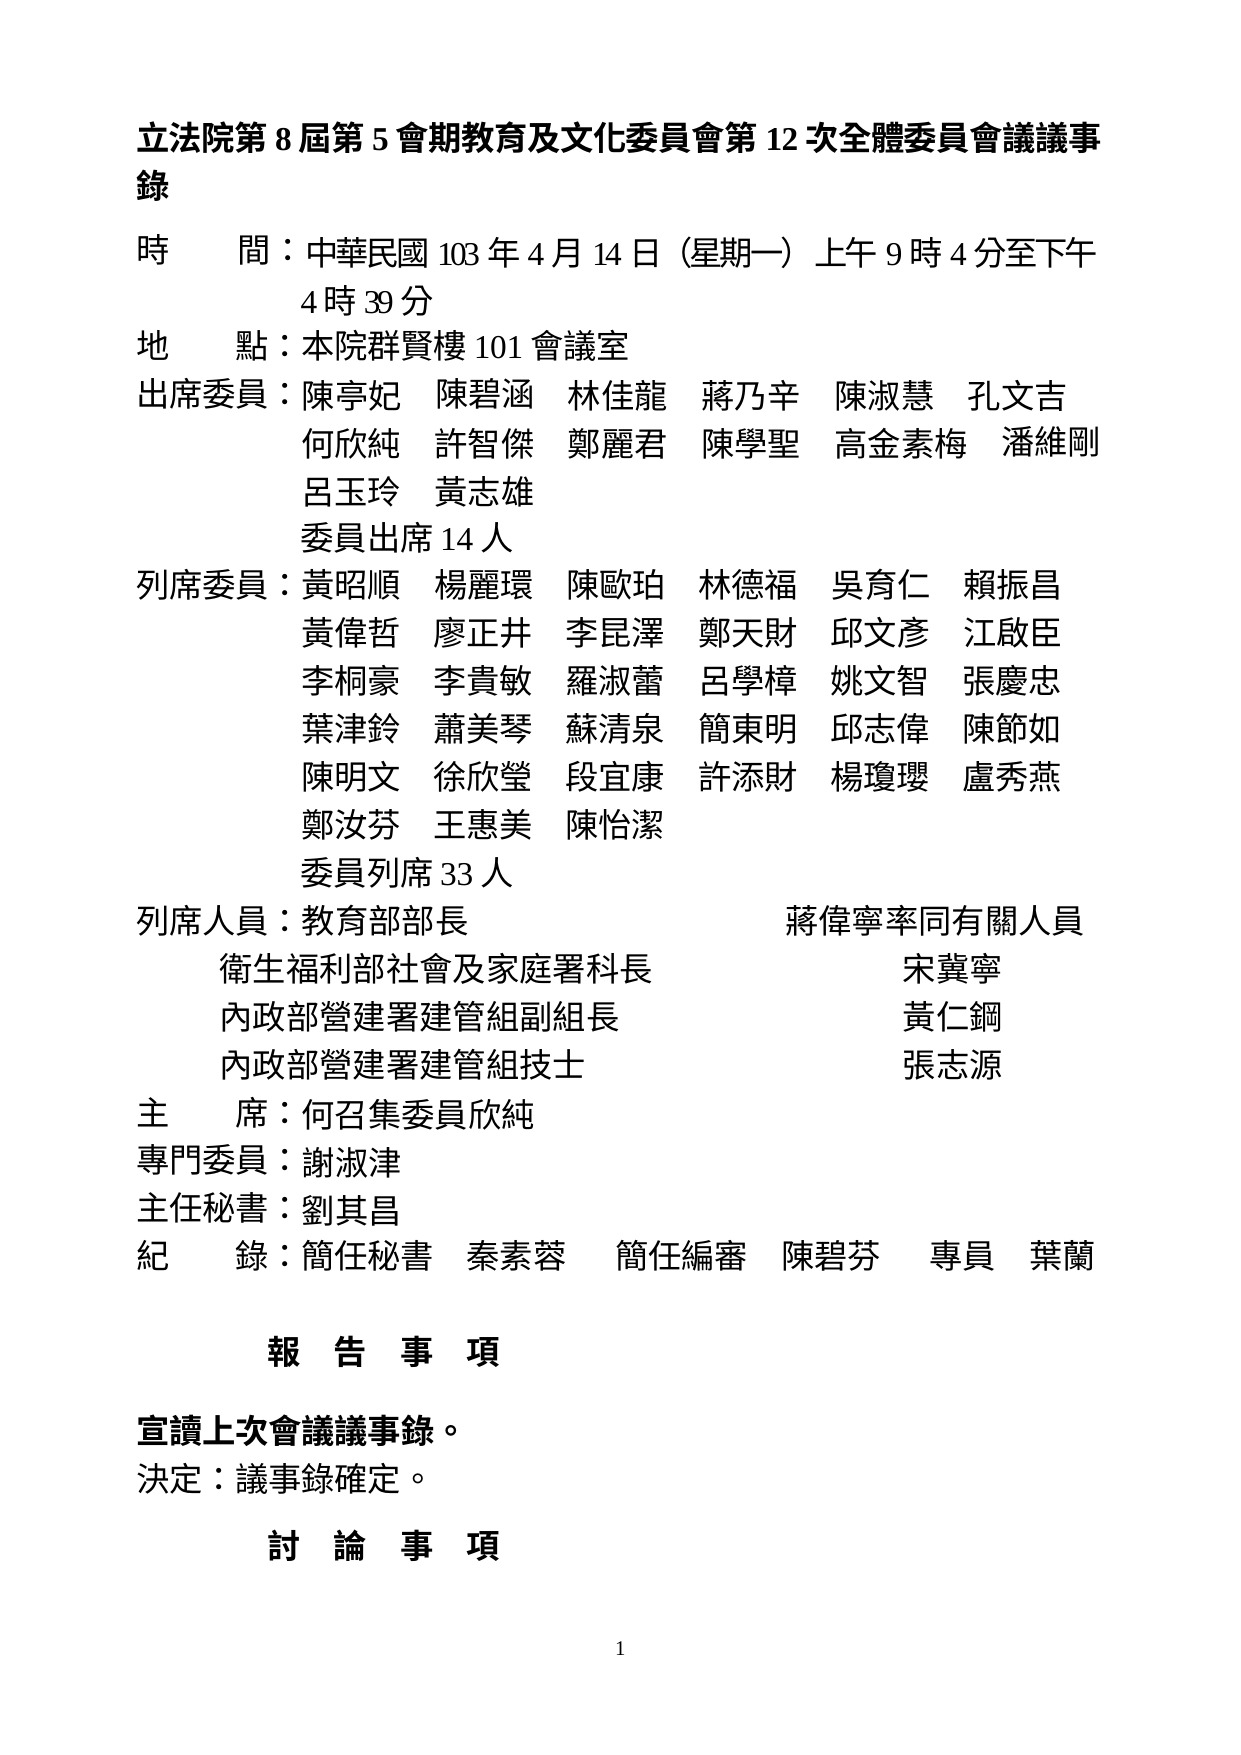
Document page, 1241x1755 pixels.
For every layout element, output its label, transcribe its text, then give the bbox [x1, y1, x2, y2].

text 主 席：何召集委員欣純 [136, 1089, 1102, 1137]
text 出席委員：陳亭妃 陳碧涵 林佳龍 蔣乃辛 陳淑慧 孔文吉 [136, 371, 1102, 418]
text 列席委員：黃昭順 楊麗環 陳歐珀 林德福 吳育仁 賴振昌 [136, 562, 1102, 610]
text 紀 錄：簡任秘書 秦素蓉 簡任編審 陳碧芬 專員 葉蘭 [136, 1233, 1102, 1281]
text 呂玉玲 黃志雄 [301, 466, 1102, 514]
text 內政部營建署建管組技士 張志源 [136, 1041, 1102, 1089]
text 立法院第8屆第5會期教育及文化委員會第12次全體委員會議議事錄 [136, 112, 1102, 208]
text 鄭汝芬 王惠美 陳怡潔 [301, 802, 1102, 850]
text 列席人員：教育部部長 蔣偉寧率同有關人員 [136, 898, 1102, 946]
text 專門委員：謝淑津 [136, 1137, 1102, 1185]
text 黃偉哲 廖正井 李昆澤 鄭天財 邱文彥 江啟臣 [301, 610, 1102, 658]
text 報 告 事 項 [136, 1329, 1102, 1377]
text 衛生福利部社會及家庭署科長 宋冀寧 [136, 946, 1102, 993]
text 葉津鈴 蕭美琴 蘇清泉 簡東明 邱志偉 陳節如 [301, 706, 1102, 754]
text 委員出席14人 [301, 514, 1102, 562]
text 地 點：本院群賢樓101會議室 [136, 323, 1102, 371]
text 宣讀上次會議議事錄。 [136, 1408, 1104, 1456]
text 李桐豪 李貴敏 羅淑蕾 呂學樟 姚文智 張慶忠 [301, 658, 1102, 706]
text 主任秘書：劉其昌 [136, 1185, 1102, 1233]
text 陳明文 徐欣瑩 段宜康 許添財 楊瓊瓔 盧秀燕 [301, 754, 1102, 802]
text 決定：議事錄確定。 [136, 1456, 1104, 1504]
text 何欣純 許智傑 鄭麗君 陳學聖 高金素梅 潘維剛 [301, 418, 1102, 466]
text 內政部營建署建管組副組長 黃仁鋼 [136, 993, 1102, 1041]
text 時 間：中華民國103年4月14日（星期一）上午9時4分至下午4時39分 [136, 227, 1102, 323]
text 討 論 事 項 [136, 1523, 1102, 1571]
text 委員列席33人 [301, 850, 1102, 898]
